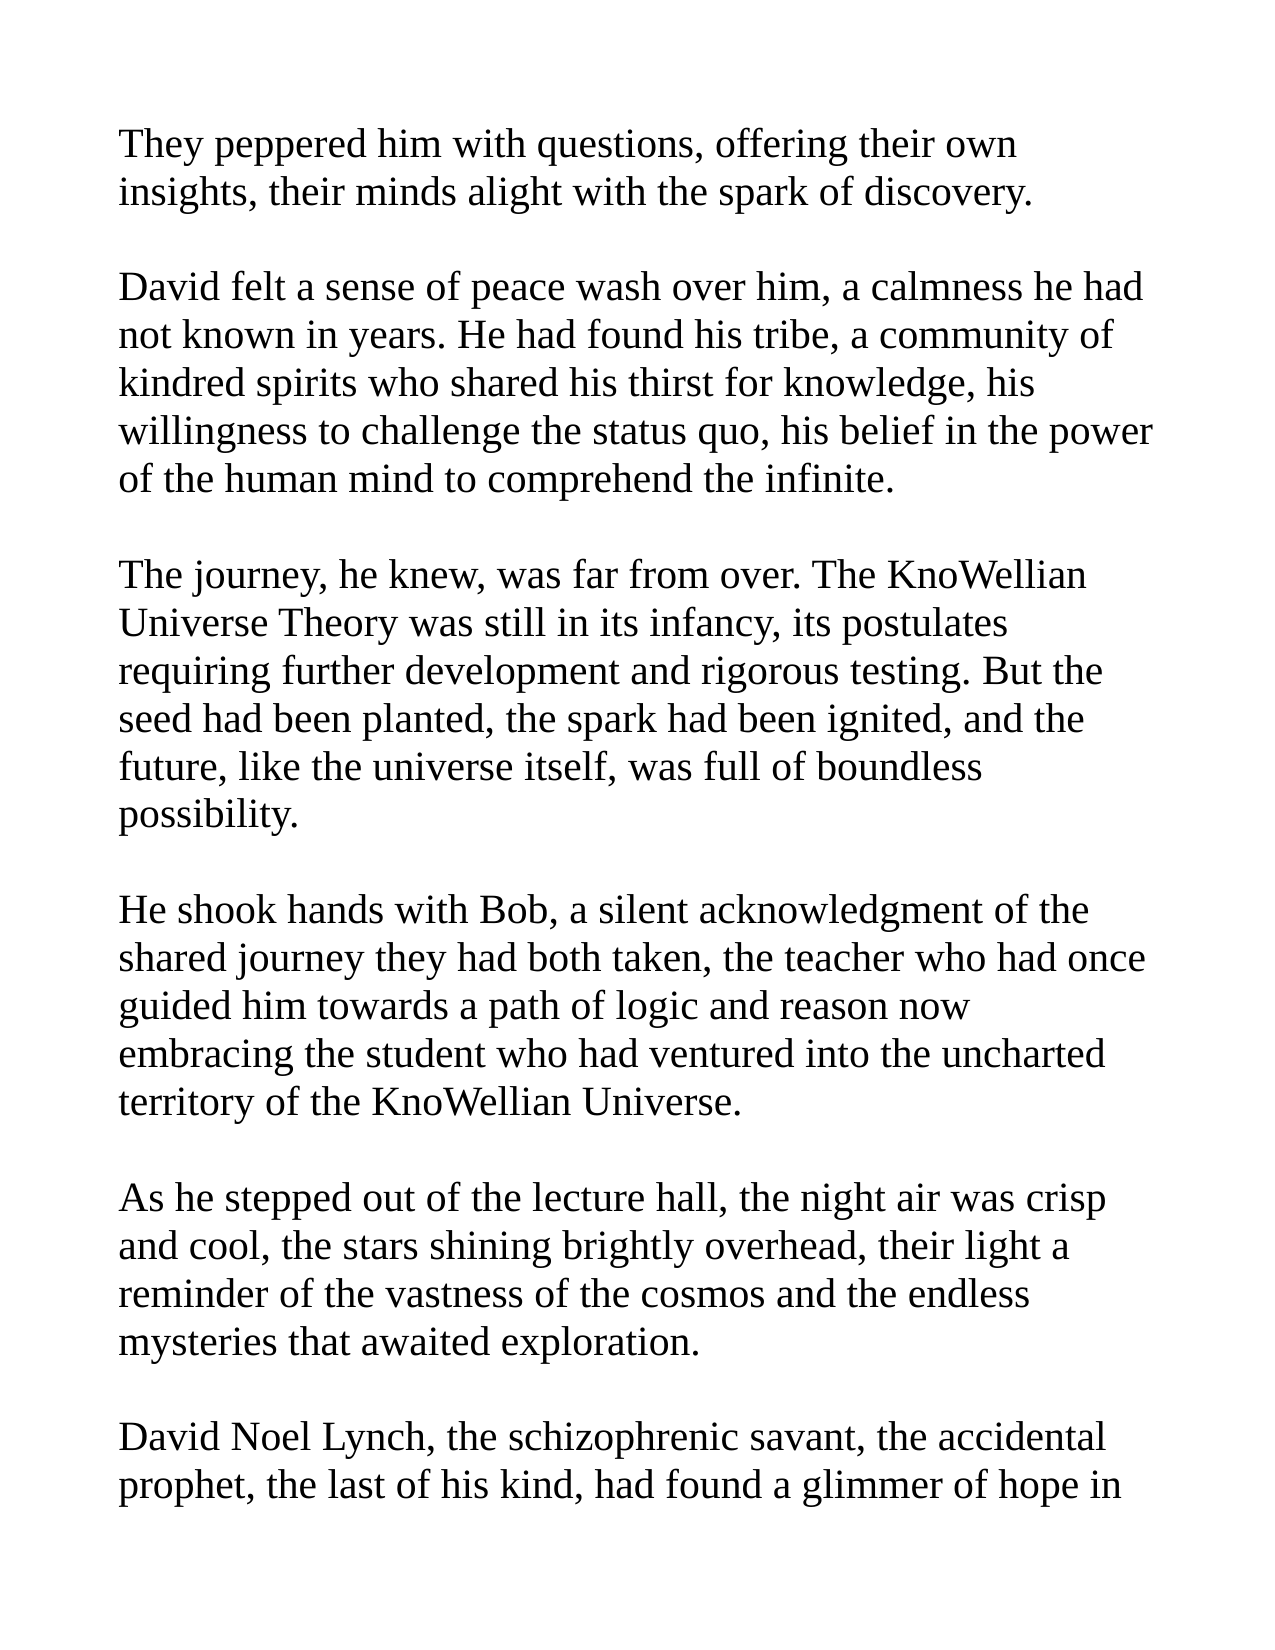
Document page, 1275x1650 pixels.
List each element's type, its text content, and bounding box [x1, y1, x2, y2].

text As he stepped out of the lecture hall, the night air was crisp and cool, the stars shining brightly overhead, their light a reminder of the vastness of the cosmos and the endless mysteries that awaited exploration. [118, 1172, 1157, 1364]
text The journey, he knew, was far from over. The KnoWellian Universe Theory was still in its infancy, its postulates requiring further development and rigorous testing. But the seed had been planted, the spark had been ignited, and the future, like the universe itself, was full of boundless possibility. [118, 549, 1157, 837]
text David felt a sense of peace wash over him, a calmness he had not known in years. He had found his tribe, a community of kindred spirits who shared his thirst for knowledge, his willingness to challenge the status quo, his belief in the power of the human mind to comprehend the infinite. [118, 262, 1157, 501]
text They peppered him with questions, offering their own insights, their minds alight with the spark of discovery. [118, 118, 1157, 214]
text He shook hands with Bob, a silent acknowledgment of the shared journey they had both taken, the teacher who had once guided him towards a path of logic and reason now embracing the student who had ventured into the uncharted territory of the KnoWellian Universe. [118, 885, 1157, 1124]
text David Noel Lynch, the schizophrenic savant, the accidental prophet, the last of his kind, had found a glimmer of hope in [118, 1412, 1157, 1508]
